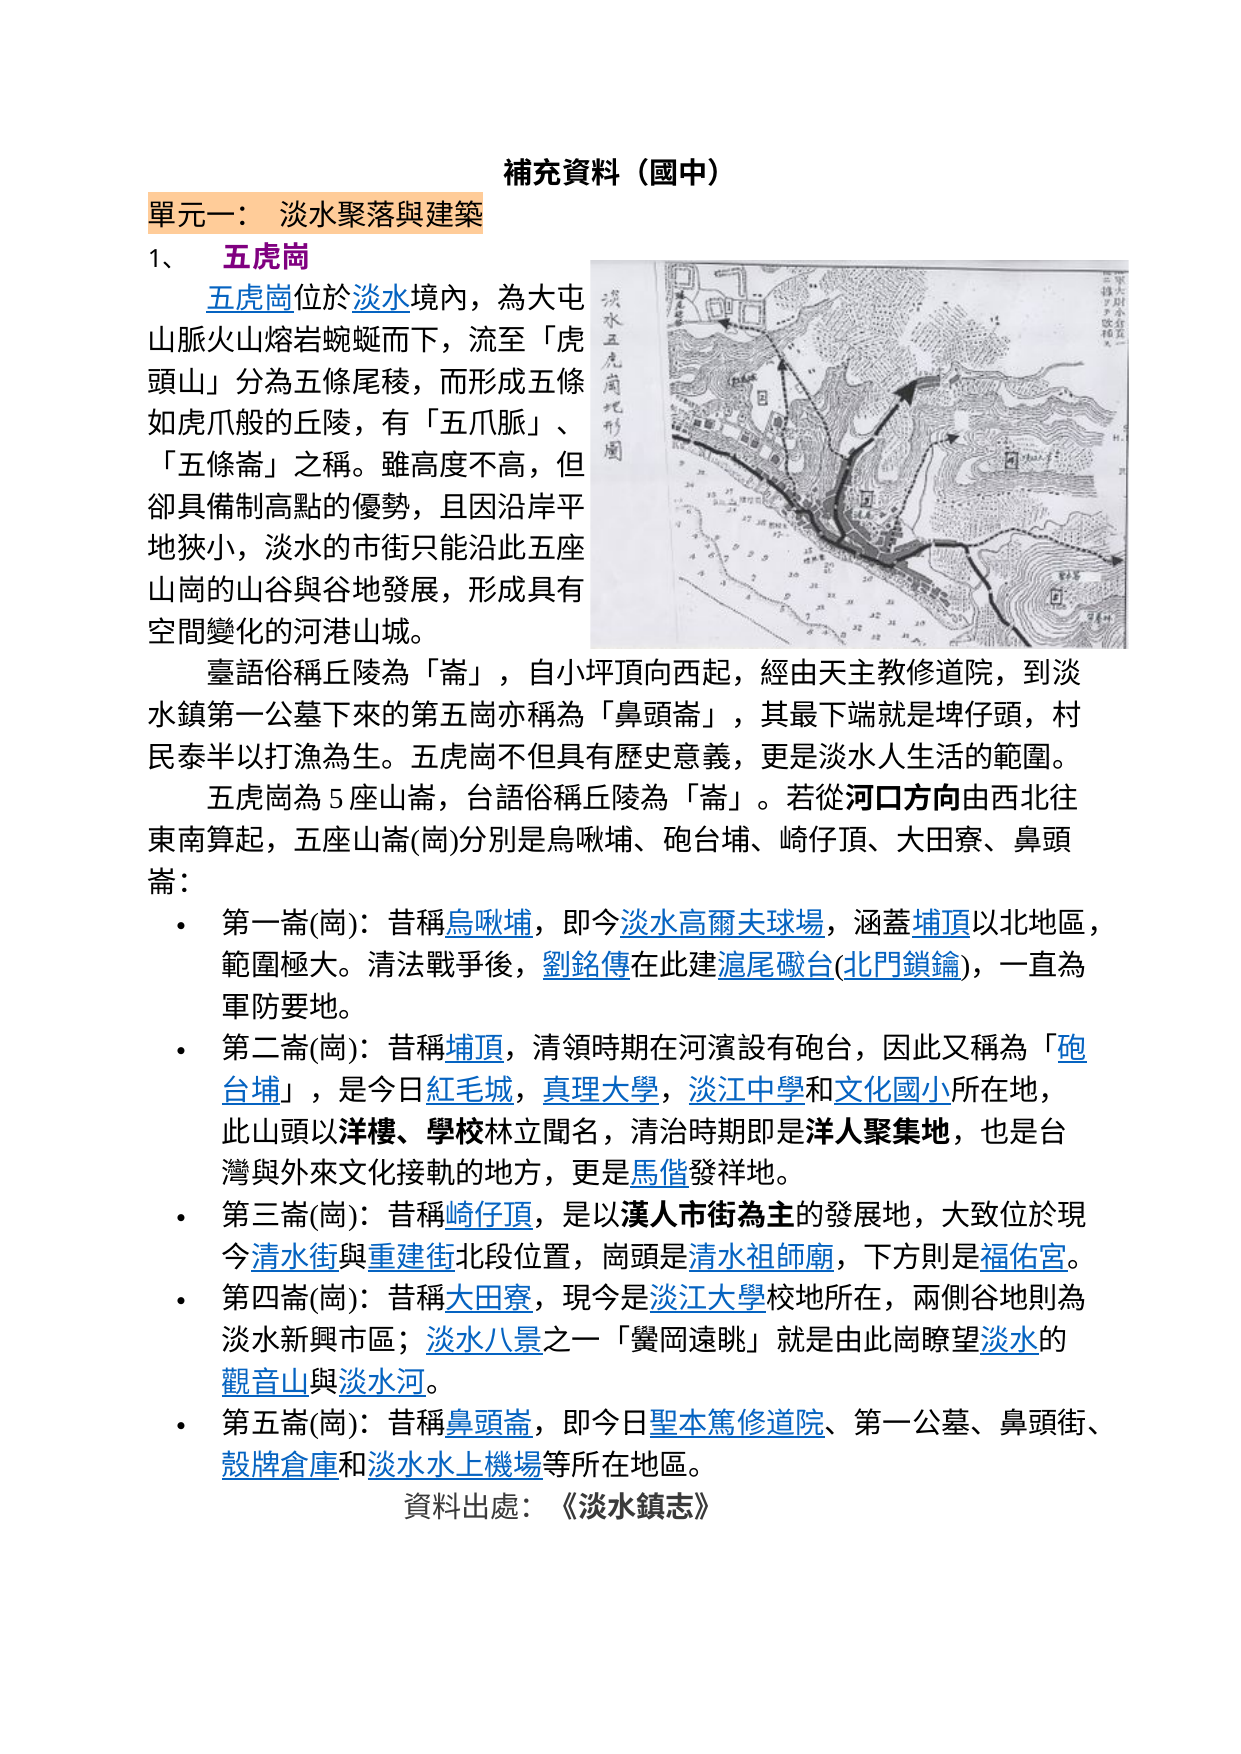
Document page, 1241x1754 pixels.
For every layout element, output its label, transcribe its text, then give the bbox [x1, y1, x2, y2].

text 單元一： 淡水聚落與建築 [148, 192, 1092, 234]
list 五虎崗 [148, 234, 1092, 276]
text 資料出處：《淡水鎮志》 [148, 1484, 1092, 1526]
text 臺語俗稱丘陵為「崙」，自小坪頂向西起，經由天主教修道院，到淡水鎮第一公墓下來的第五崗亦稱為「鼻頭崙」，其最下端就是埤仔頭，村民泰半以打漁為生。五虎崗不但具有歷史意義，更是淡水人生活的範圍。 [148, 651, 1092, 776]
list 第一崙(崗)：昔稱烏啾埔，即今淡水高爾夫球場，涵蓋埔頂以北地區，範圍極大。清法戰爭後，劉銘傳在此建滬尾礮台(北門鎖鑰)，一直為軍防要地。 [177, 901, 1092, 1026]
picture [590, 260, 1129, 649]
text 五虎崗位於淡水境內，為大屯山脈火山熔岩蜿蜒而下，流至「虎頭山」分為五條尾稜，而形成五條如虎爪般的丘陵，有「五爪脈」、「五條崙」之稱。雖高度不高，但卻具備制高點的優勢，且因沿岸平地狹小，淡水的市街只能沿此五座山崗的山谷與谷地發展，形成具有空間變化的河港山城。 [148, 276, 1092, 651]
text 補充資料（國中） [148, 150, 1092, 192]
list 第四崙(崗)：昔稱大田寮，現今是淡江大學校地所在，兩側谷地則為淡水新興市區；淡水八景之一「黌岡遠眺」就是由此崗瞭望淡水的觀音山與淡水河。 [177, 1276, 1092, 1401]
text 五虎崗為5座山崙，台語俗稱丘陵為「崙」。若從河口方向由西北往東南算起，五座山崙(崗)分別是烏啾埔、砲台埔、崎仔頂、大田寮、鼻頭崙： [148, 776, 1092, 901]
list 第五崙(崗)：昔稱鼻頭崙，即今日聖本篤修道院、第一公墓、鼻頭街、殼牌倉庫和淡水水上機場等所在地區。 [177, 1401, 1092, 1484]
list 第二崙(崗)：昔稱埔頂，清領時期在河濱設有砲台，因此又稱為「砲台埔」，是今日紅毛城，真理大學，淡江中學和文化國小所在地，此山頭以洋樓、學校林立聞名，清治時期即是洋人聚集地，也是台灣與外來文化接軌的地方，更是馬偕發祥地。 [177, 1026, 1092, 1192]
list 第三崙(崗)：昔稱崎仔頂，是以漢人市街為主的發展地，大致位於現今清水街與重建街北段位置，崗頭是清水祖師廟，下方則是福佑宮。 [177, 1192, 1092, 1276]
